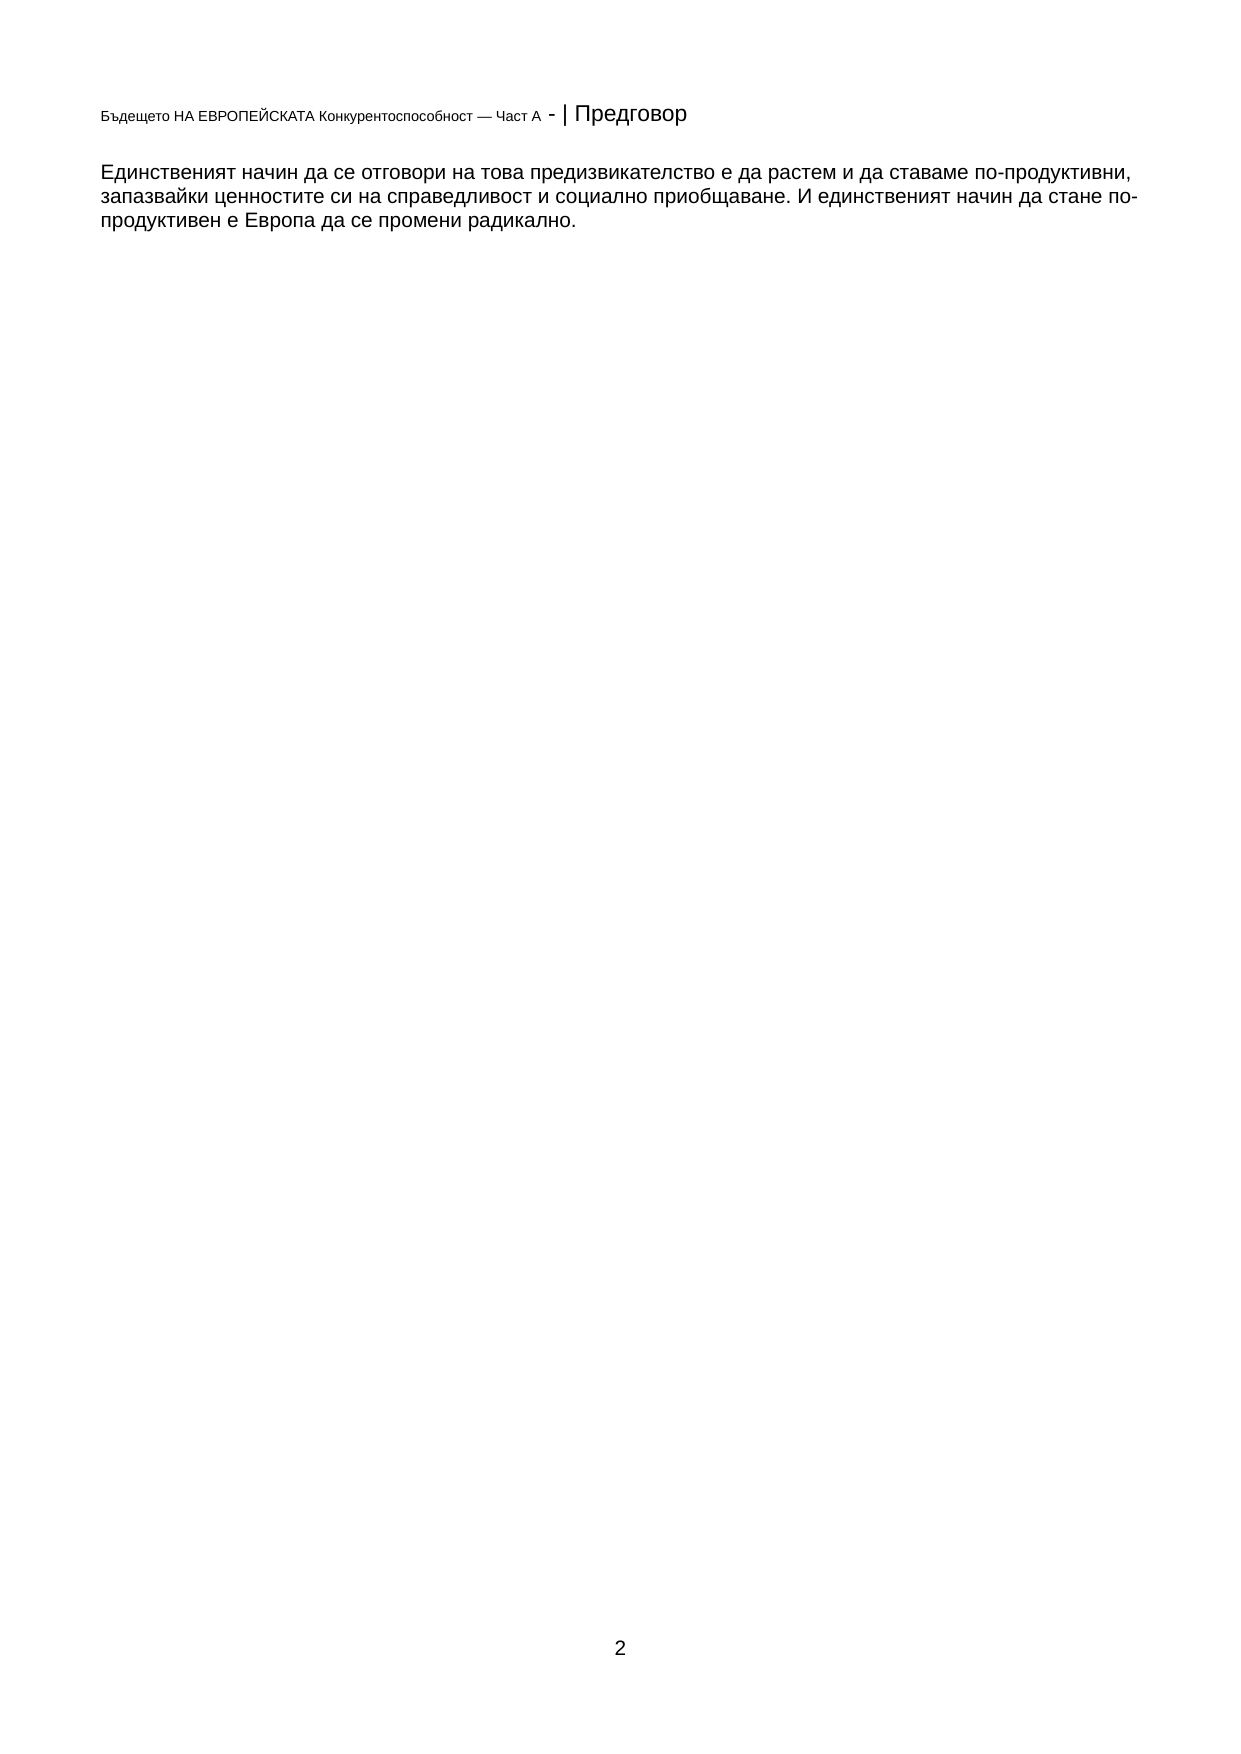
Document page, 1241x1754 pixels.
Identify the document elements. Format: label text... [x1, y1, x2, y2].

text Единственият начин да се отговори на това предизвикателство е да растем и да ставаме по-продуктивни, запазвайки ценностите си на справедливост и социално приобщаване. И единственият начин да стане по-продуктивен е Европа да се промени радикално. [100, 159, 1140, 231]
